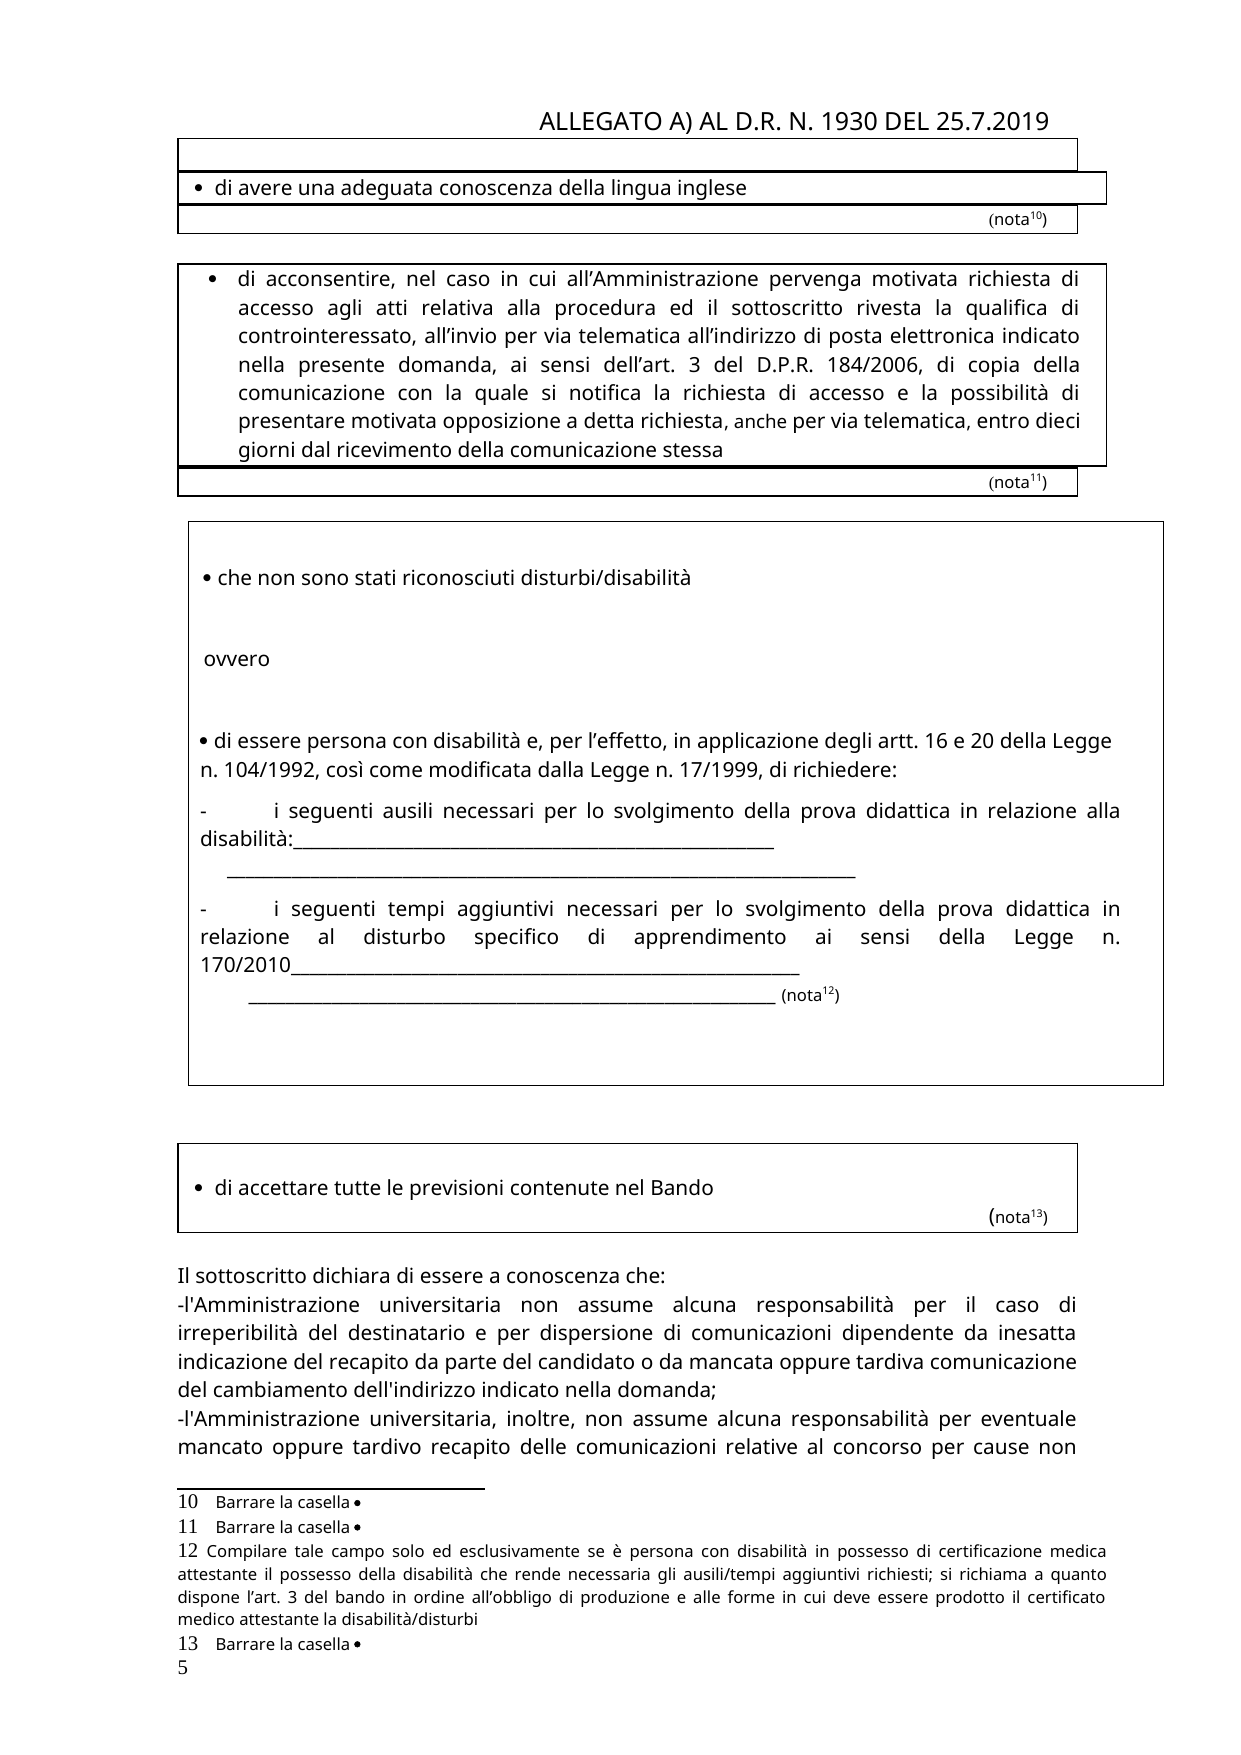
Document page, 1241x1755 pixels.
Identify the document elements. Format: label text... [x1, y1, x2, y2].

subtitle (nota) [179, 1199, 1077, 1232]
text Barrare la casella  [177, 1514, 1107, 1538]
subtitle (nota) [179, 469, 1077, 495]
table_header  che non sono stati riconosciuti disturbi/disabilità ovvero  di essere persona con disabilità e, per l’effetto, in applicazione degli artt. 16 e 20 della Legge n. 104/1992, così come modificata dalla Legge n. 17/1999, di richiedere: i seguenti ausili necessari per lo svolgimento della prova didattica in relazione alla disabilità:____________________________________________________ ____________________________________________________________________ i seguenti tempi aggiuntivi necessari per lo svolgimento della prova didattica in relazione al disturbo specifico di apprendimento ai sensi della Legge n. 170/2010_______________________________________________________ _________________________________________________________ (nota) [189, 522, 1163, 1085]
text -l'Amministrazione universitaria non assume alcuna responsabilità per il caso di irreperibilità del destinatario e per dispersione di comunicazioni dipendente da inesatta indicazione del recapito da parte del candidato o da mancata oppure tardiva comunicazione del cambiamento dell'indirizzo indicato nella domanda; [177, 1290, 1078, 1404]
subtitle (nota) [179, 206, 1077, 233]
subtitle  di acconsentire, nel caso in cui all’Amministrazione pervenga motivata richiesta di accesso agli atti relativa alla procedura ed il sottoscritto rivesta la qualifica di controinteressato, all’invio per via telematica all’indirizzo di posta elettronica indicato nella presente domanda, ai sensi dell’art. 3 del D.P.R. 184/2006, di copia della comunicazione con la quale si notifica la richiesta di accesso e la possibilità di presentare motivata opposizione a detta richiesta, anche per via telematica, entro dieci giorni dal ricevimento della comunicazione stessa [179, 265, 1106, 465]
text Barrare la casella  [177, 1631, 1107, 1655]
subtitle  di accettare tutte le previsioni contenute nel Bando [179, 1171, 1077, 1199]
text Il sottoscritto dichiara di essere a conoscenza che: [177, 1262, 1078, 1290]
text Barrare la casella  [177, 1489, 1107, 1514]
text -l'Amministrazione universitaria, inoltre, non assume alcuna responsabilità per eventuale mancato oppure tardivo recapito delle comunicazioni relative al concorso per cause non [177, 1404, 1078, 1461]
subtitle  di avere una adeguata conoscenza della lingua inglese [179, 173, 1106, 203]
